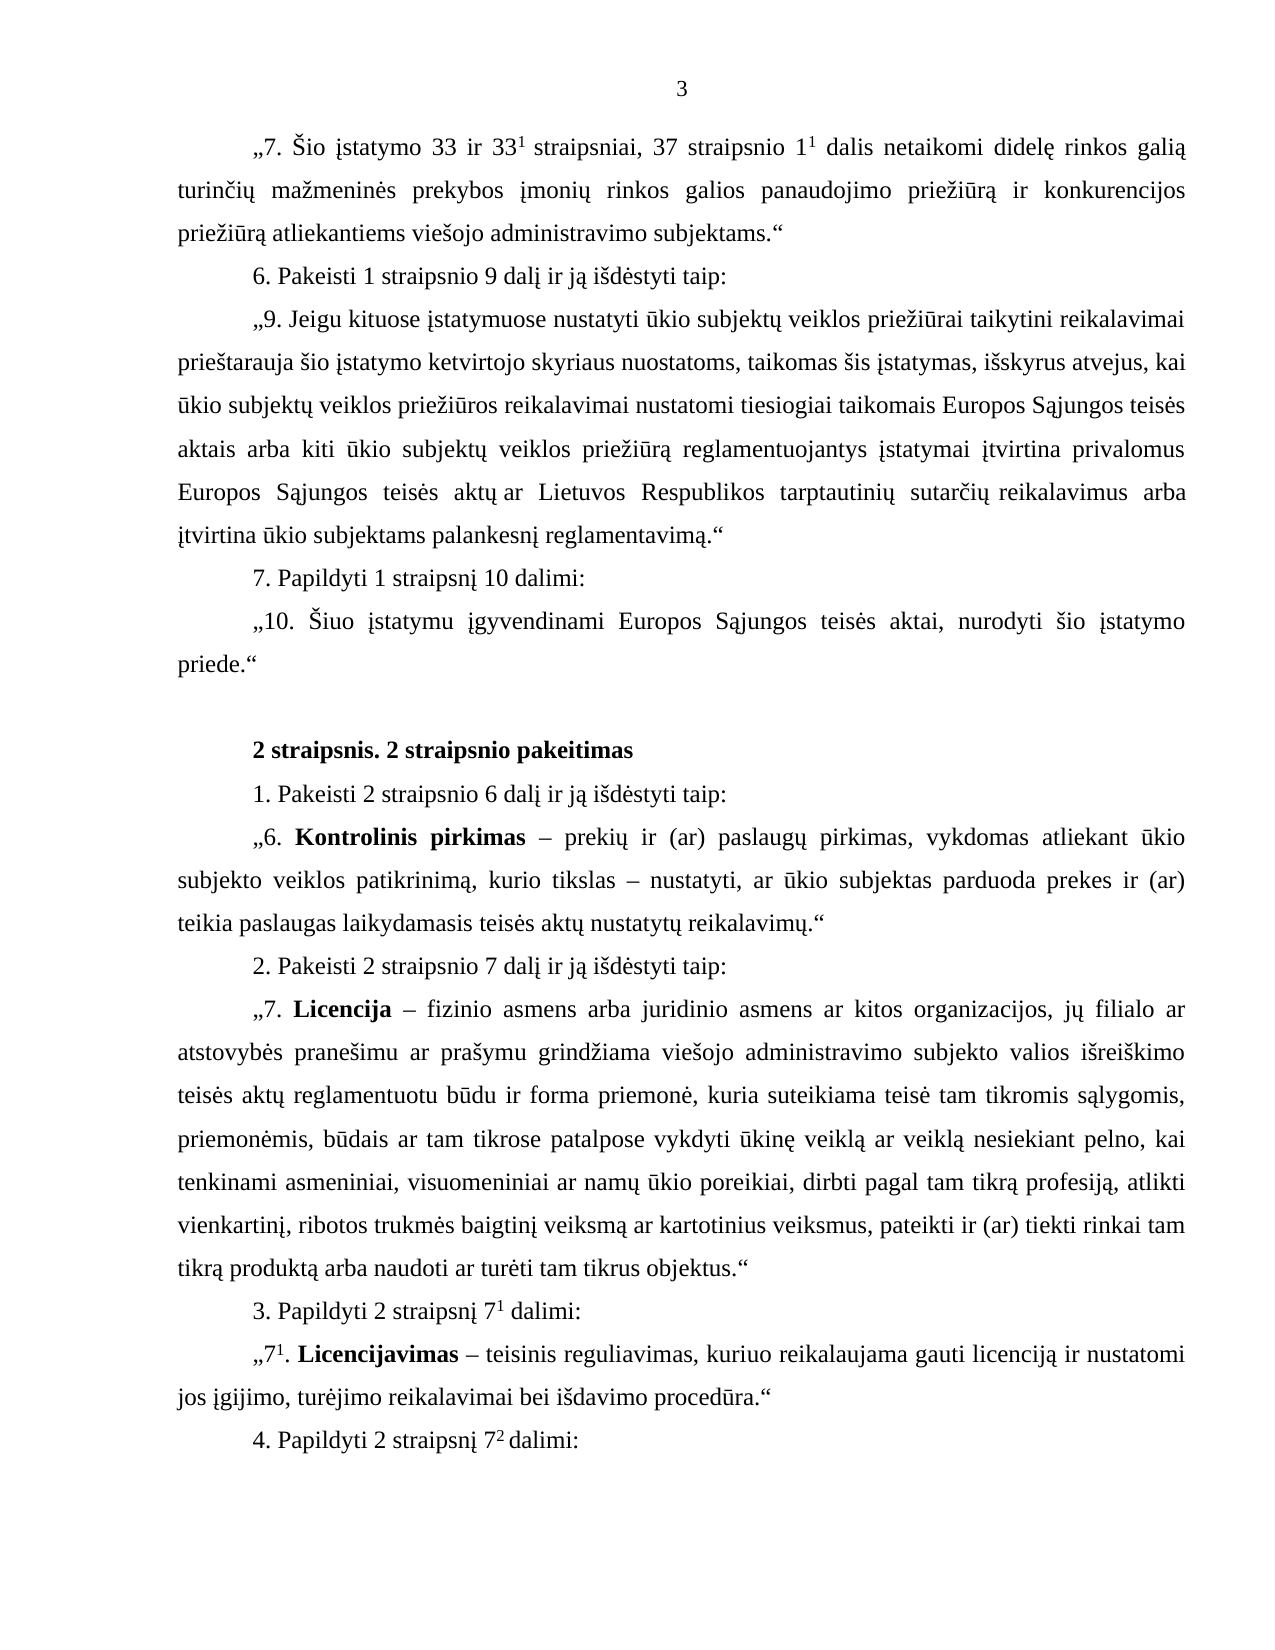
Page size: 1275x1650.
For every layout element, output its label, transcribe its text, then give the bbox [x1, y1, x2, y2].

text 2. Pakeisti 2 straipsnio 7 dalį ir ją išdėstyti taip: [177, 951, 1186, 980]
text „7. Licencija – fizinio asmens arba juridinio asmens ar kitos organizacijos, jų filialo ar atstovybės pranešimu ar prašymu grindžiama viešojo administravimo subjekto valios išreiškimo teisės aktų reglamentuotu būdu ir forma priemonė, kuria suteikiama teisė tam tikromis sąlygomis, priemonėmis, būdais ar tam tikrose patalpose vykdyti ūkinę veiklą ar veiklą nesiekiant pelno, kai tenkinami asmeniniai, visuomeniniai ar namų ūkio poreikiai, dirbti pagal tam tikrą profesiją, atlikti vienkartinį, ribotos trukmės baigtinį veiksmą ar kartotinius veiksmus, pateikti ir (ar) tiekti rinkai tam tikrą produktą arba naudoti ar turėti tam tikrus objektus.“ [177, 994, 1186, 1282]
text 2 straipsnis. 2 straipsnio pakeitimas [177, 736, 1186, 764]
text „71. Licencijavimas – teisinis reguliavimas, kuriuo reikalaujama gauti licenciją ir nustatomi jos įgijimo, turėjimo reikalavimai bei išdavimo procedūra.“ [177, 1339, 1186, 1411]
text 3. Papildyti 2 straipsnį 71 dalimi: [177, 1296, 1186, 1325]
text „7. Šio įstatymo 33 ir 331 straipsniai, 37 straipsnio 11 dalis netaikomi didelę rinkos galią turinčių mažmeninės prekybos įmonių rinkos galios panaudojimo priežiūrą ir konkurencijos priežiūrą atliekantiems viešojo administravimo subjektams.“ [177, 132, 1186, 247]
text „6. Kontrolinis pirkimas – prekių ir (ar) paslaugų pirkimas, vykdomas atliekant ūkio subjekto veiklos patikrinimą, kurio tikslas – nustatyti, ar ūkio subjektas parduoda prekes ir (ar) teikia paslaugas laikydamasis teisės aktų nustatytų reikalavimų.“ [177, 822, 1186, 937]
text 7. Papildyti 1 straipsnį 10 dalimi: [177, 563, 1186, 592]
text „10. Šiuo įstatymu įgyvendinami Europos Sąjungos teisės aktai, nurodyti šio įstatymo priede.“ [177, 606, 1186, 678]
text 4. Papildyti 2 straipsnį 72 dalimi: [177, 1426, 1186, 1454]
text 1. Pakeisti 2 straipsnio 6 dalį ir ją išdėstyti taip: [177, 779, 1186, 807]
text 6. Pakeisti 1 straipsnio 9 dalį ir ją išdėstyti taip: [177, 261, 1186, 290]
text „9. Jeigu kituose įstatymuose nustatyti ūkio subjektų veiklos priežiūrai taikytini reikalavimai prieštarauja šio įstatymo ketvirtojo skyriaus nuostatoms, taikomas šis įstatymas, išskyrus atvejus, kai ūkio subjektų veiklos priežiūros reikalavimai nustatomi tiesiogiai taikomais Europos Sąjungos teisės aktais arba kiti ūkio subjektų veiklos priežiūrą reglamentuojantys įstatymai įtvirtina privalomus Europos Sąjungos teisės aktų ar Lietuvos Respublikos tarptautinių sutarčių reikalavimus arba įtvirtina ūkio subjektams palankesnį reglamentavimą.“ [177, 304, 1186, 549]
